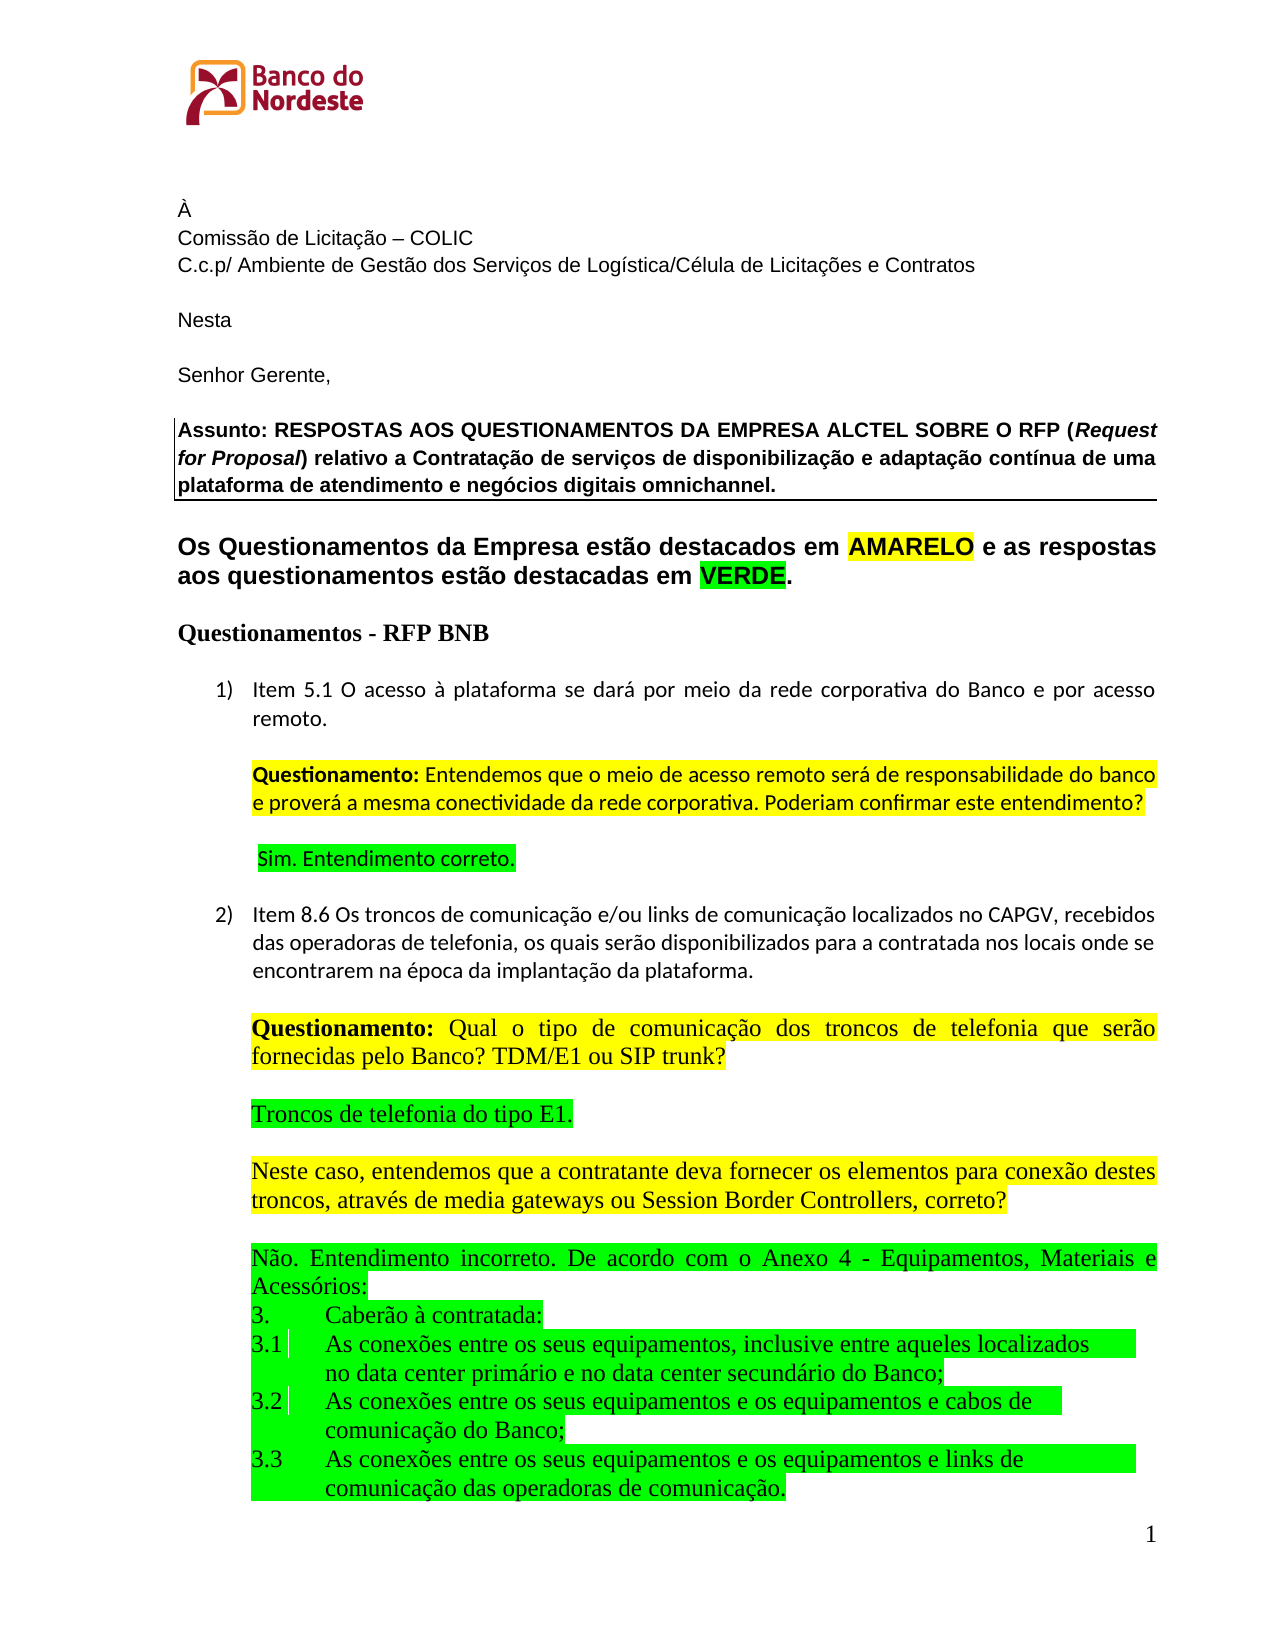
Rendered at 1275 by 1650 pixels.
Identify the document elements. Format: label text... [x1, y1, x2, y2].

list Item 8.6 Os troncos de comunicação e/ou links de comunicação localizados no CAPGV, recebidos das operadoras de telefonia, os quais serão disponibilizados para a contratada nos locais onde se encontrarem na época da implantação da plataforma. [215, 901, 1157, 984]
list Item 5.1 O acesso à plataforma se dará por meio da rede corporativa do Banco e por acesso remoto. [215, 676, 1157, 732]
text Não. Entendimento incorreto. De acordo com o Anexo 4 - Equipamentos, Materiais e Acessórios: [251, 1243, 1157, 1300]
text 3.3 As conexões entre os seus equipamentos e os equipamentos e links de comunicação das operadoras de comunicação. [251, 1444, 1157, 1501]
text 3.1 As conexões entre os seus equipamentos, inclusive entre aqueles localizados no data center primário e no data center secundário do Banco; [251, 1329, 1157, 1386]
text Questionamentos - RFP BNB [177, 618, 1157, 647]
text Senhor Gerente, [177, 363, 1157, 387]
text Comissão de Licitação – COLIC [177, 226, 1157, 250]
text Neste caso, entendemos que a contratante deva fornecer os elementos para conexão destes troncos, através de media gateways ou Session Border Controllers, correto? [251, 1156, 1157, 1214]
list Sim. Entendimento correto. [252, 844, 1157, 872]
picture [177, 48, 375, 137]
text 3. Caberão à contratada: [251, 1300, 1157, 1329]
text C.c.p/ Ambiente de Gestão dos Serviços de Logística/Célula de Licitações e Contratos [177, 253, 1157, 277]
text Assunto: RESPOSTAS AOS QUESTIONAMENTOS DA EMPRESA ALCTEL SOBRE O RFP (Request for Proposal) relativo a Contratação de serviços de disponibilização e adaptação contínua de uma plataforma de atendimento e negócios digitais omnichannel. [175, 418, 1157, 499]
text Os Questionamentos da Empresa estão destacados em AMARELO e as respostas aos questionamentos estão destacadas em VERDE. [177, 532, 1157, 589]
text Troncos de telefonia do tipo E1. [251, 1099, 1157, 1128]
text À [177, 198, 1157, 222]
text Nesta [177, 308, 1157, 332]
text 3.2 As conexões entre os seus equipamentos e os equipamentos e cabos de comunicação do Banco; [251, 1386, 1157, 1444]
list Questionamento: Entendemos que o meio de acesso remoto será de responsabilidade do banco e proverá a mesma conectividade da rede corporativa. Poderiam confirmar este entendimento? [252, 760, 1157, 816]
text Questionamento: Qual o tipo de comunicação dos troncos de telefonia que serão fornecidas pelo Banco? TDM/E1 ou SIP trunk? [251, 1013, 1157, 1070]
